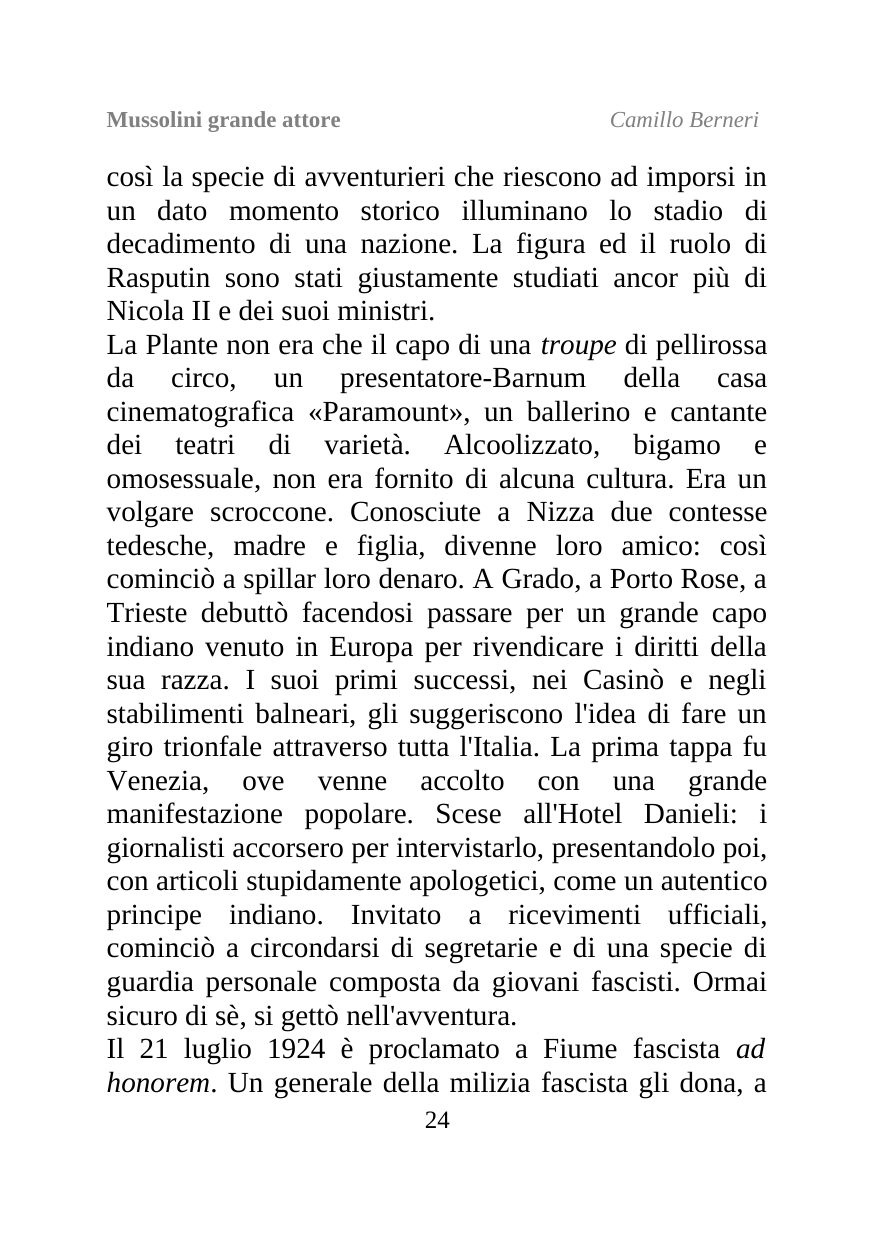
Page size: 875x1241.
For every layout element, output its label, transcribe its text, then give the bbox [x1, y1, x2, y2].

text La Plante non era che il capo di una troupe di pellirossa da circo, un presentatore-Barnum della casa cinematografica «Paramount», un ballerino e cantante dei teatri di varietà. Alcoolizzato, bigamo e omosessuale, non era fornito di alcuna cultura. Era un volgare scroccone. Conosciute a Nizza due contesse tedesche, madre e figlia, divenne loro amico: così cominciò a spillar loro denaro. A Grado, a Porto Rose, a Trieste debuttò facendosi passare per un grande capo indiano venuto in Europa per rivendicare i diritti della sua razza. I suoi primi successi, nei Casinò e negli stabilimenti balneari, gli suggeriscono l'idea di fare un giro trionfale attraverso tutta l'Italia. La prima tappa fu Venezia, ove venne accolto con una grande manifestazione popolare. Scese all'Hotel Danieli: i giornalisti accorsero per intervistarlo, presentandolo poi, con articoli stupidamente apologetici, come un autentico principe indiano. Invitato a ricevimenti ufficiali, cominciò a circondarsi di segretarie e di una specie di guardia personale composta da giovani fascisti. Ormai sicuro di sè, si gettò nell'avventura. [106, 327, 768, 1031]
text Il 21 luglio 1924 è proclamato a Fiume fascista ad honorem. Un generale della milizia fascista gli dona, a [106, 1031, 768, 1098]
text così la specie di avventurieri che riescono ad imporsi in un dato momento storico illuminano lo stadio di decadimento di una nazione. La figura ed il ruolo di Rasputin sono stati giustamente studiati ancor più di Nicola II e dei suoi ministri. [106, 159, 768, 327]
